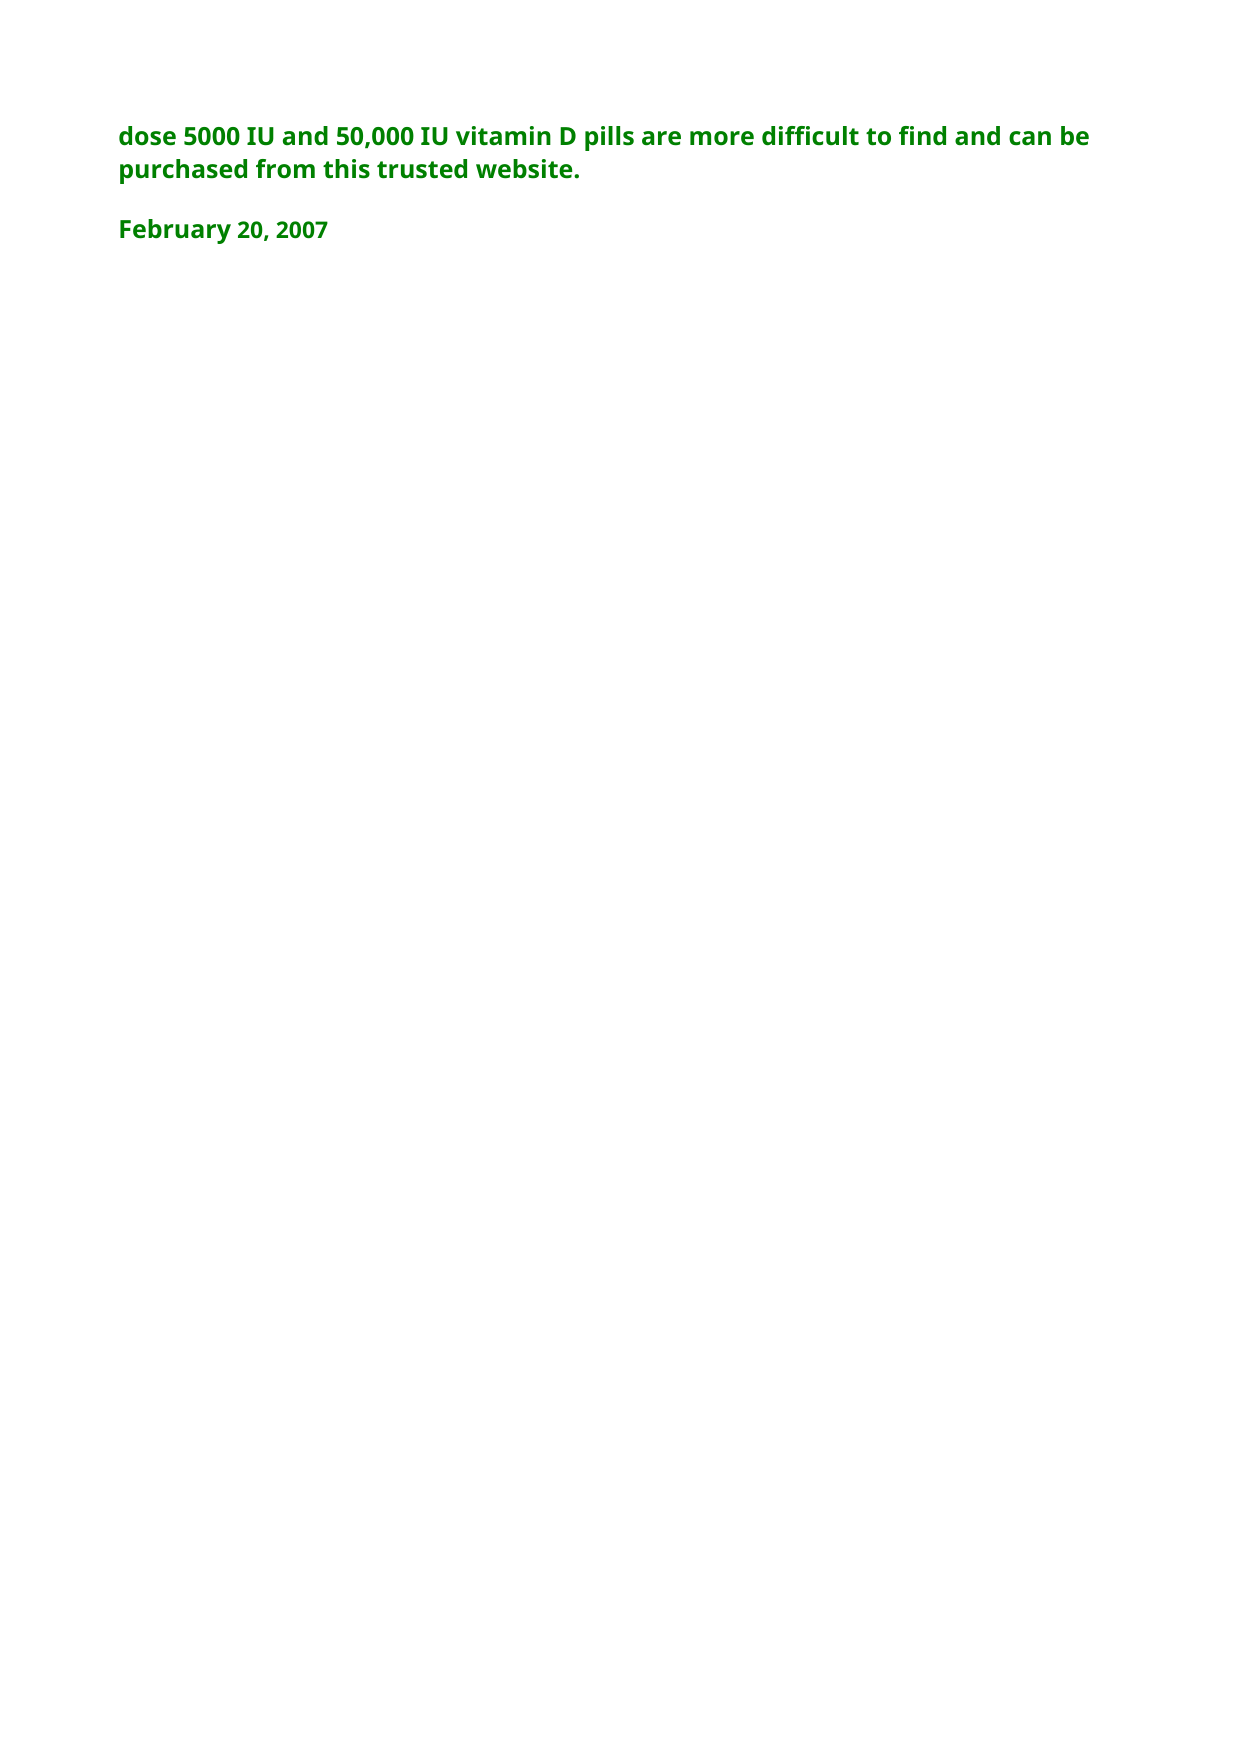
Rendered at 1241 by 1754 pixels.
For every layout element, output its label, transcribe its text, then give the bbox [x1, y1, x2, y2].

text dose 5000 IU and 50,000 IU vitamin D pills are more difficult to find and can be purchased from this trusted website. [118, 118, 1122, 186]
text February 20, 2007 [118, 214, 1122, 245]
